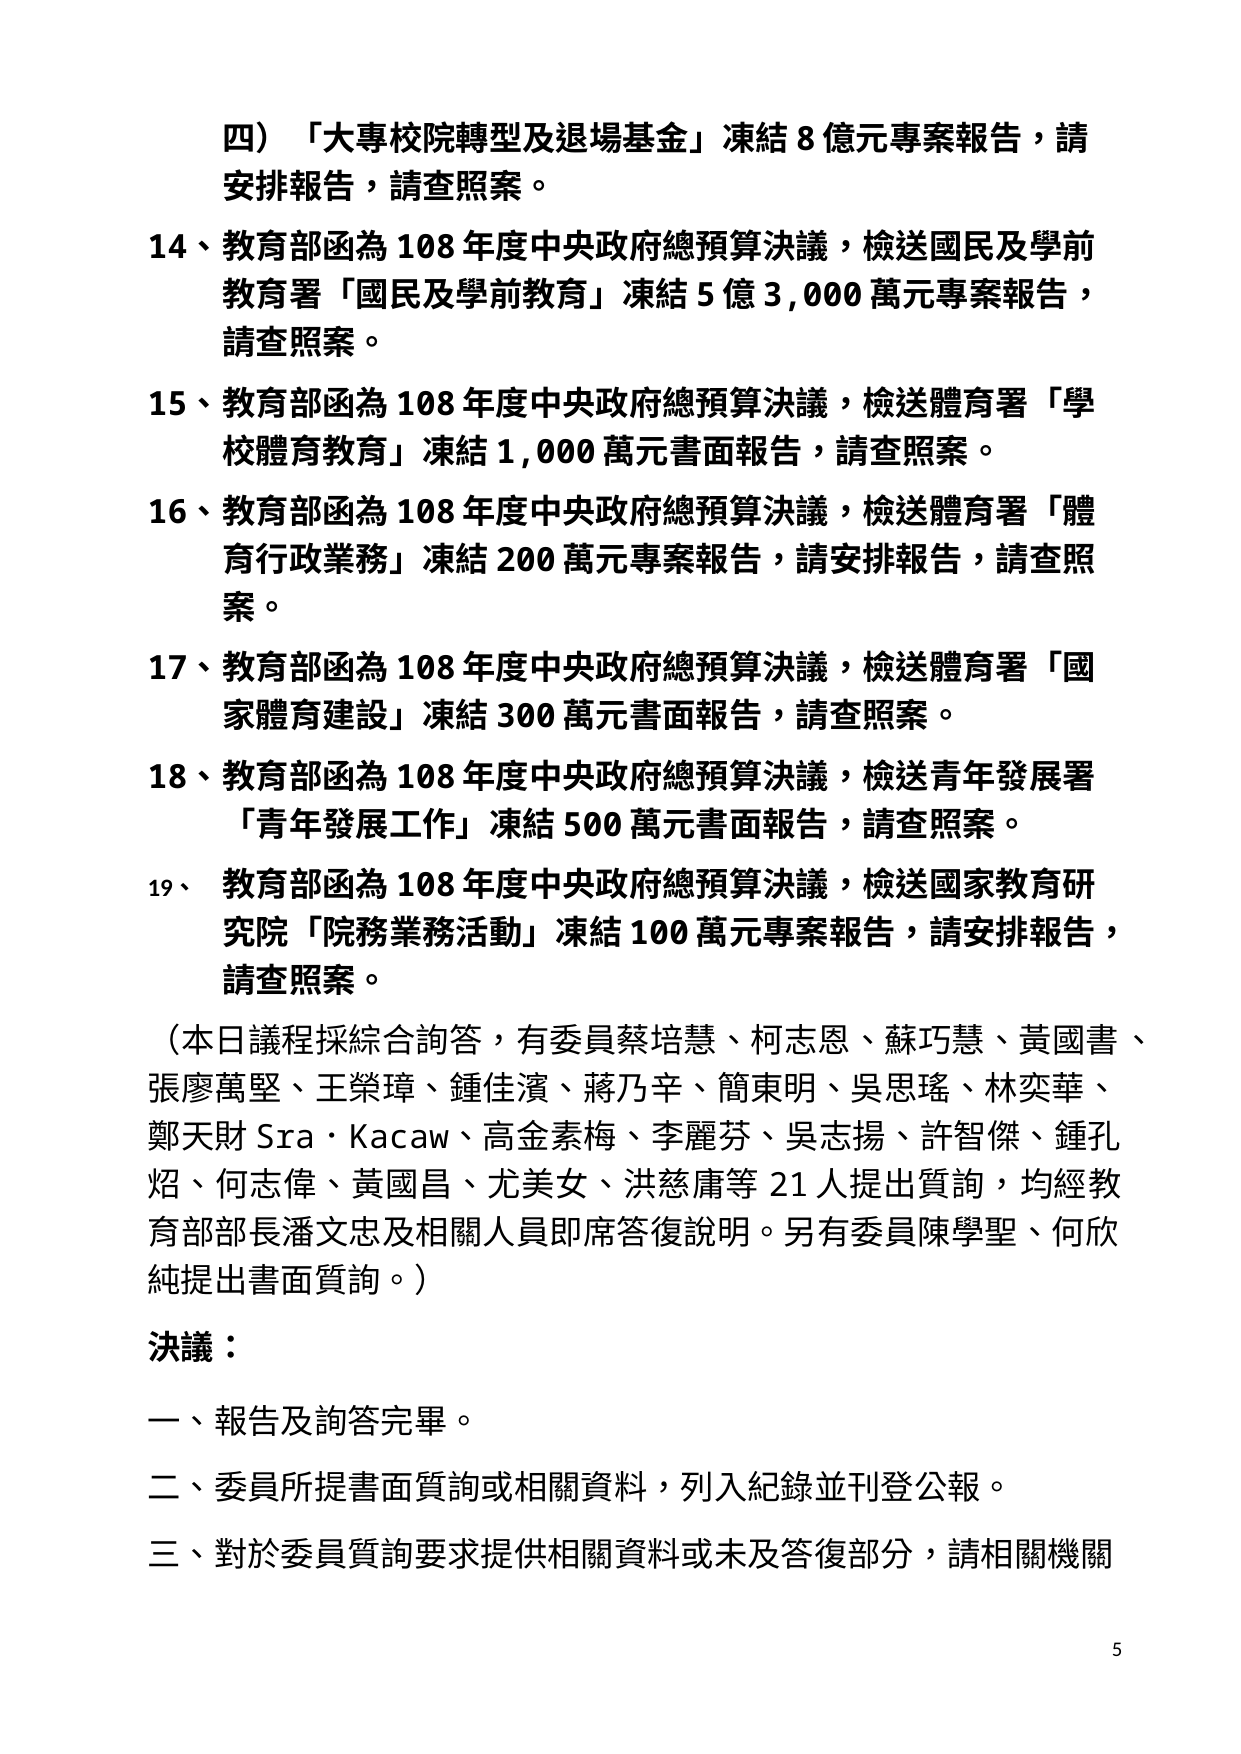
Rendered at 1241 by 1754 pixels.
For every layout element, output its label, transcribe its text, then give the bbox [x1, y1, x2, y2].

list 教育部函為108年度中央政府總預算決議，檢送國家教育研究院「院務業務活動」凍結100萬元專案報告，請安排報告，請查照案。 [147, 858, 1122, 1002]
text 二、委員所提書面質詢或相關資料，列入紀錄並刊登公報。 [147, 1461, 1122, 1509]
text （本日議程採綜合詢答，有委員蔡培慧、柯志恩、蘇巧慧、黃國書、張廖萬堅、王榮璋、鍾佳濱、蔣乃辛、簡東明、吳思瑤、林奕華、鄭天財Sra．Kacaw、高金素梅、李麗芬、吳志揚、許智傑、鍾孔炤、何志偉、黃國昌、尤美女、洪慈庸等21人提出質詢，均經教育部部長潘文忠及相關人員即席答復說明。另有委員陳學聖、何欣純提出書面質詢。） [147, 1014, 1122, 1302]
text 一、報告及詢答完畢。 [147, 1395, 1122, 1443]
list 教育部函為108年度中央政府總預算決議，檢送體育署「國家體育建設」凍結300萬元書面報告，請查照案。 [147, 641, 1122, 737]
list 教育部函為108年度中央政府總預算決議，檢送國民及學前教育署「國民及學前教育」凍結5億3,000萬元專案報告，請查照案。 [147, 221, 1122, 364]
text 三、對於委員質詢要求提供相關資料或未及答復部分，請相關機關 [147, 1528, 1122, 1576]
list 四）「大專校院轉型及退場基金」凍結8億元專案報告，請安排報告，請查照案。 [147, 112, 1122, 208]
list 教育部函為108年度中央政府總預算決議，檢送體育署「體育行政業務」凍結200萬元專案報告，請安排報告，請查照案。 [147, 485, 1122, 629]
list 教育部函為108年度中央政府總預算決議，檢送體育署「學校體育教育」凍結1,000萬元書面報告，請查照案。 [147, 377, 1122, 473]
text 決議： [147, 1321, 1122, 1369]
list 教育部函為108年度中央政府總預算決議，檢送青年發展署「青年發展工作」凍結500萬元書面報告，請查照案。 [147, 750, 1122, 846]
